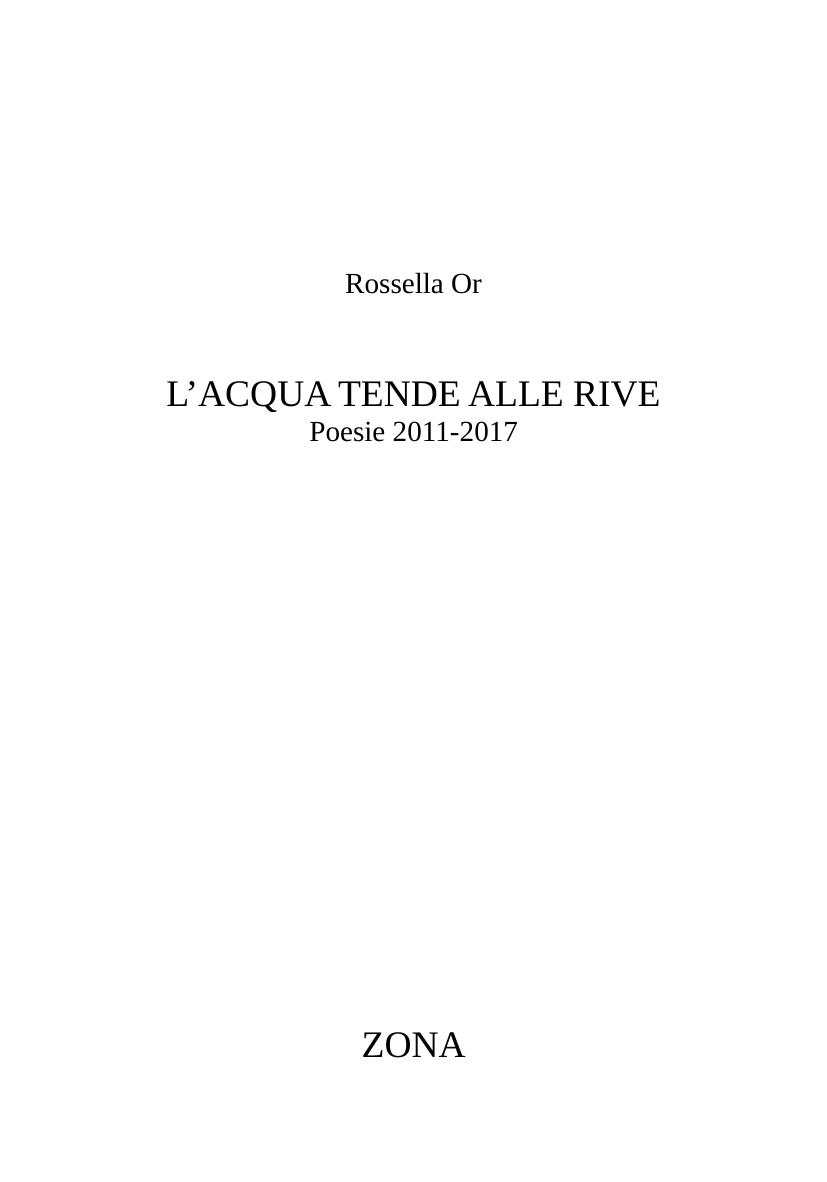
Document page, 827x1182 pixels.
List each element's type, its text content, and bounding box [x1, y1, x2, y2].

text Zona [88, 1023, 738, 1066]
text Rossella Or [88, 266, 738, 299]
text L’ACQUA TENDE ALLE RIVE Poesie 2011-2017 [88, 371, 738, 448]
